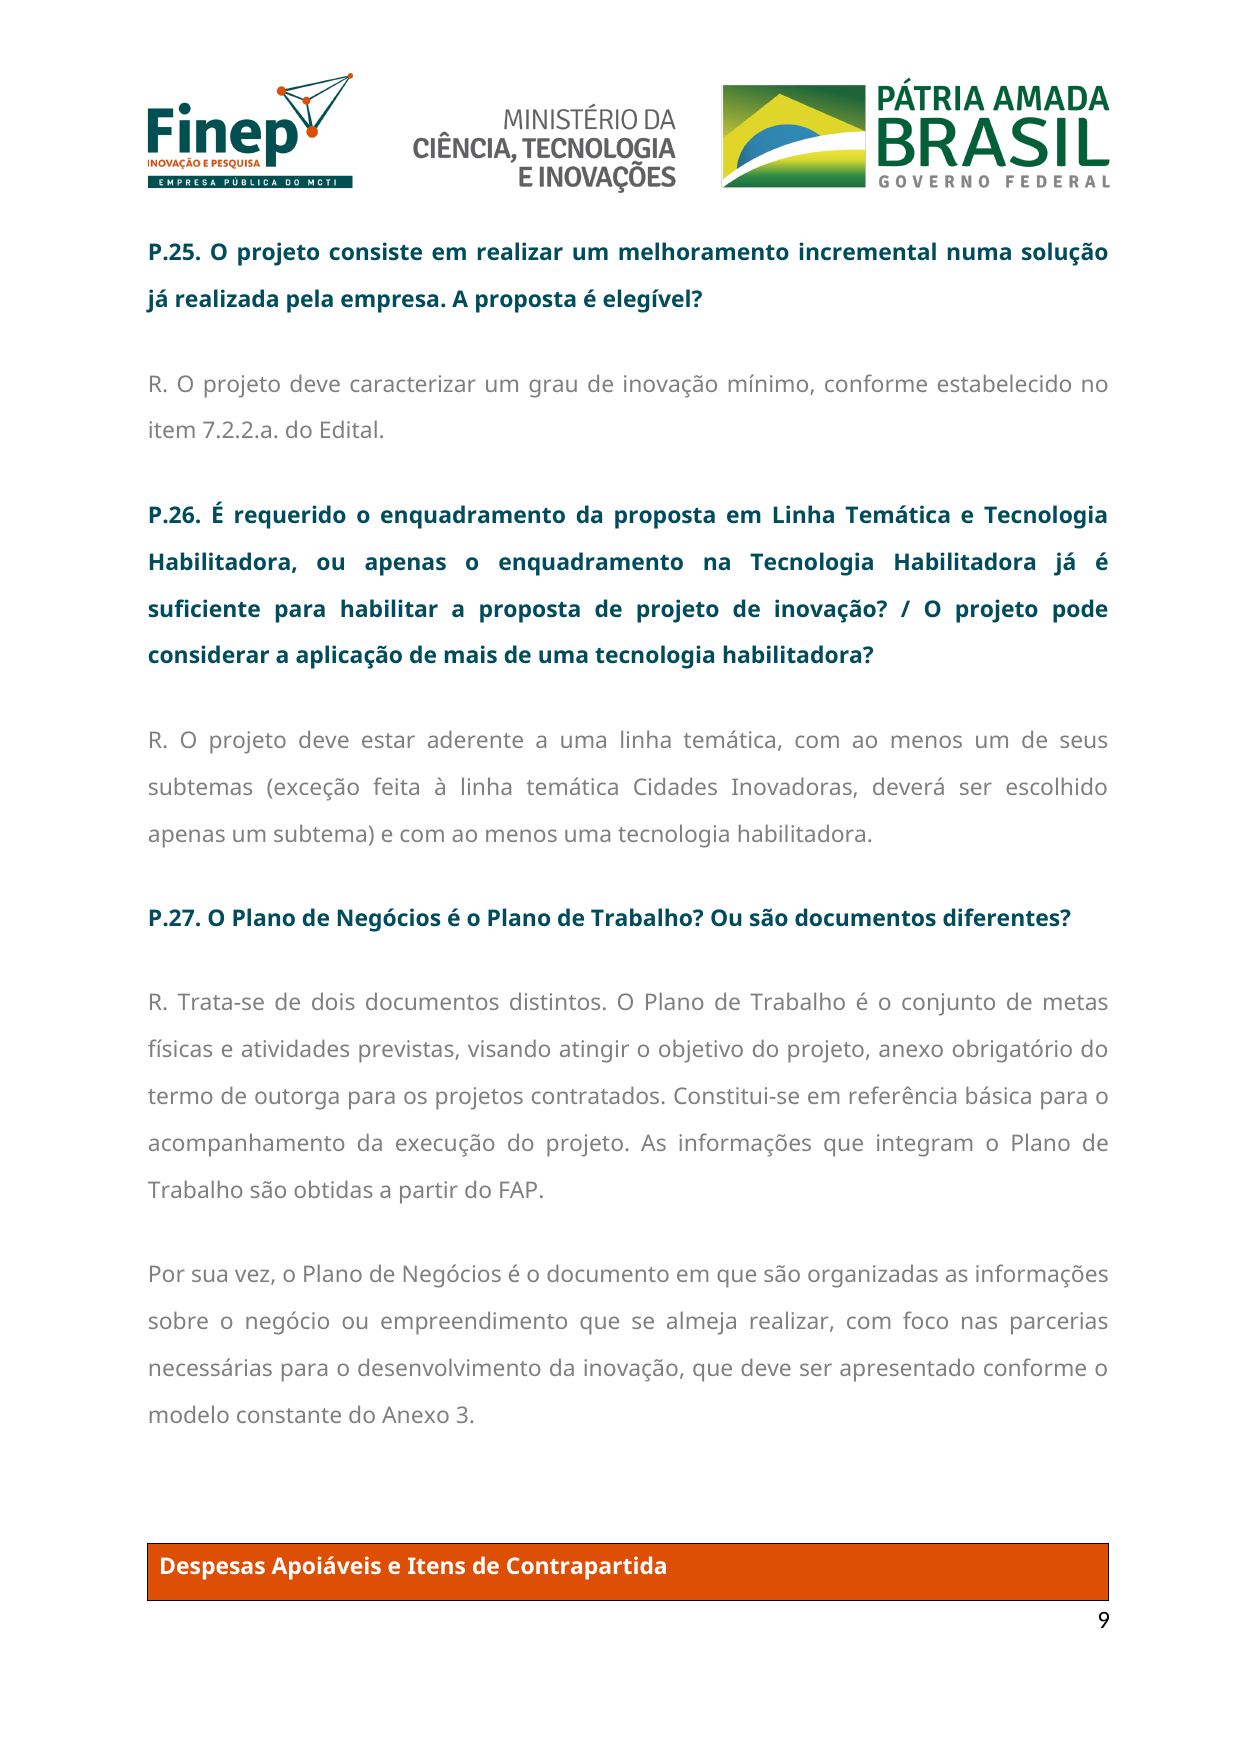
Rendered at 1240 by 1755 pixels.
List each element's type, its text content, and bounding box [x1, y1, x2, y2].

text P.26. É requerido o enquadramento da proposta em Linha Temática e Tecnologia Habilitadora, ou apenas o enquadramento na Tecnologia Habilitadora já é suficiente para habilitar a proposta de projeto de inovação? / O projeto pode considerar a aplicação de mais de uma tecnologia habilitadora? [148, 499, 1110, 671]
text R. Trata-se de dois documentos distintos. O Plano de Trabalho é o conjunto de metas físicas e atividades previstas, visando atingir o objetivo do projeto, anexo obrigatório do termo de outorga para os projetos contratados. Constitui-se em referência básica para o acompanhamento da execução do projeto. As informações que integram o Plano de Trabalho são obtidas a partir do FAP. [148, 986, 1110, 1205]
text R. O projeto deve caracterizar um grau de inovação mínimo, conforme estabelecido no item 7.2.2.a. do Edital. [148, 367, 1110, 446]
table_header Despesas Apoiáveis e Itens de Contrapartida [148, 1544, 1108, 1600]
text R. O projeto deve estar aderente a uma linha temática, com ao menos um de seus subtemas (exceção feita à linha temática Cidades Inovadoras, deverá ser escolhido apenas um subtema) e com ao menos uma tecnologia habilitadora. [148, 724, 1110, 849]
text P.27. O Plano de Negócios é o Plano de Trabalho? Ou são documentos diferentes? [148, 902, 1110, 933]
text Por sua vez, o Plano de Negócios é o documento em que são organizadas as informações sobre o negócio ou empreendimento que se almeja realizar, com foco nas parcerias necessárias para o desenvolvimento da inovação, que deve ser apresentado conforme o modelo constante do Anexo 3. [148, 1258, 1110, 1430]
text P.25. O projeto consiste em realizar um melhoramento incremental numa solução já realizada pela empresa. A proposta é elegível? [148, 236, 1110, 314]
